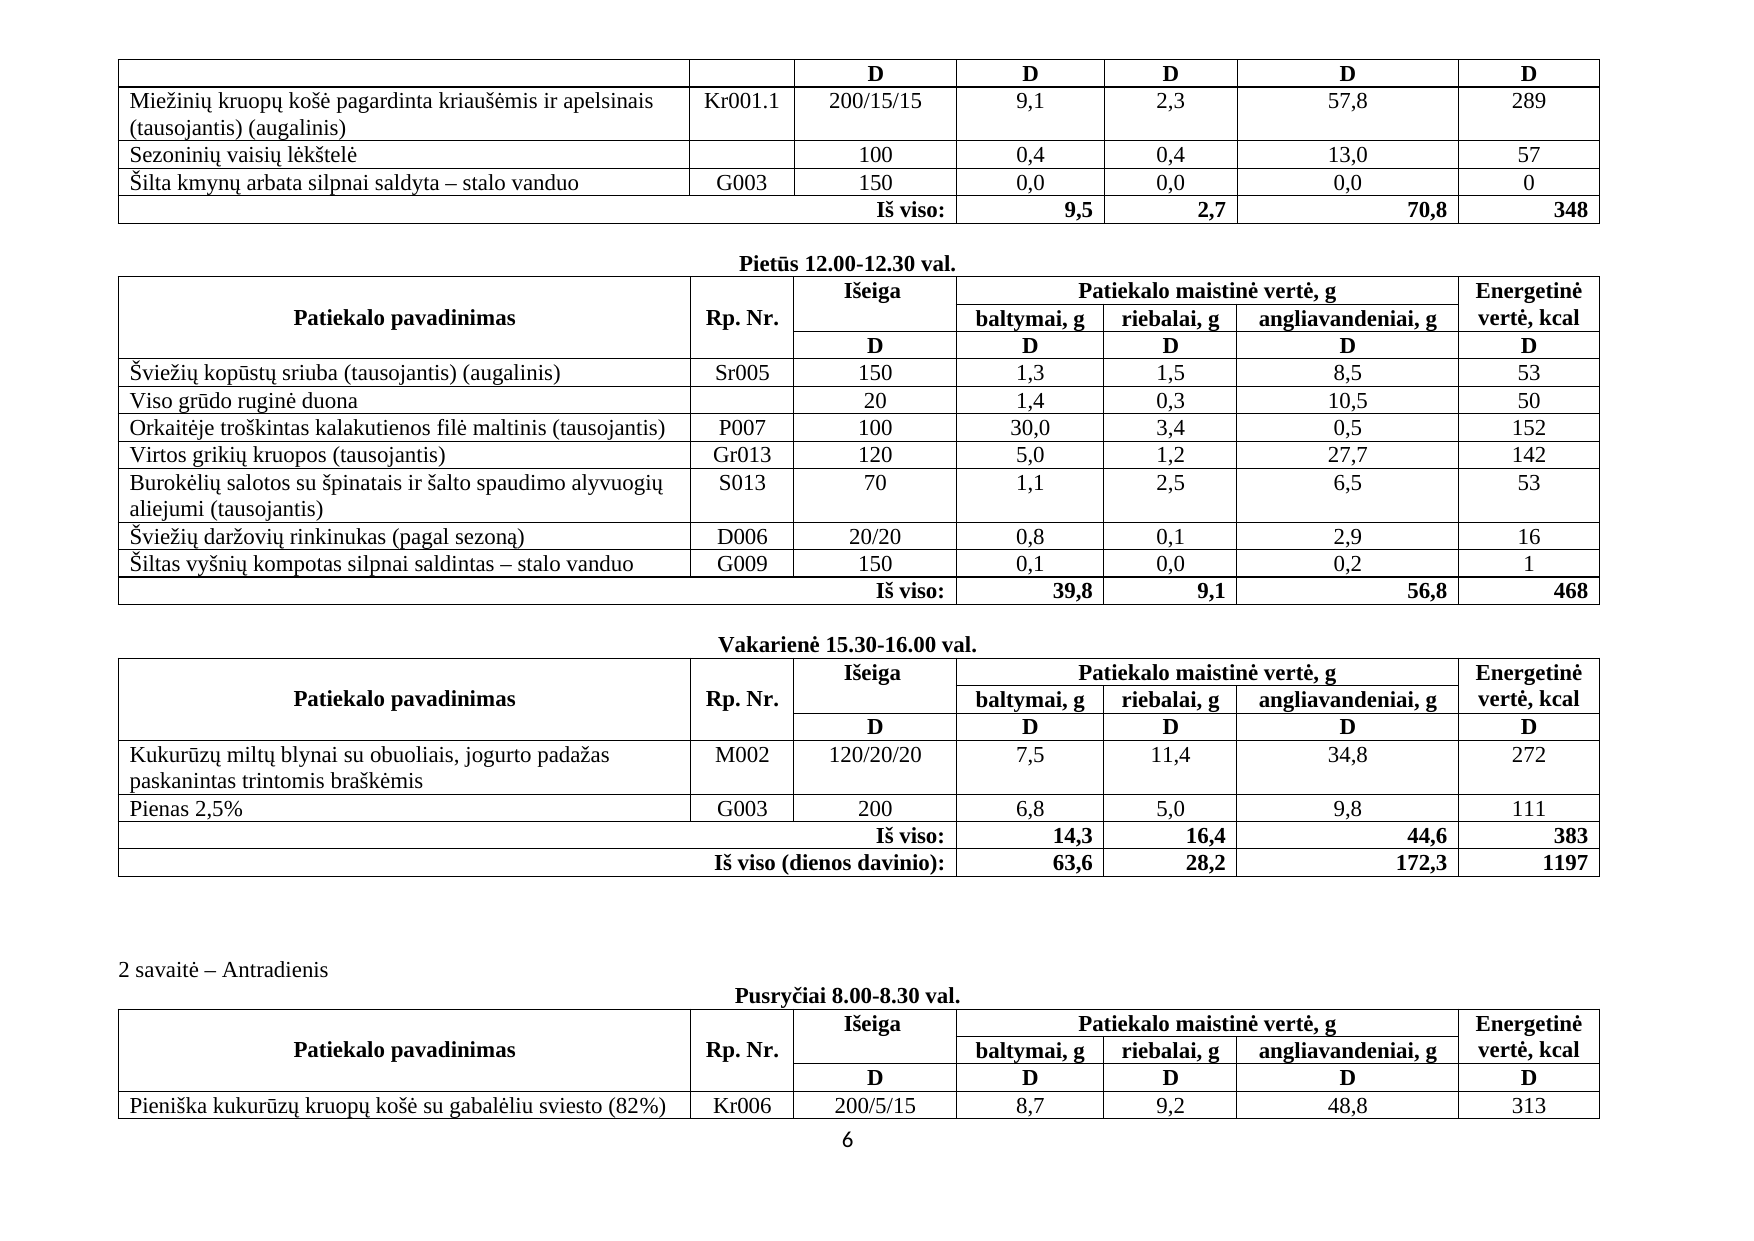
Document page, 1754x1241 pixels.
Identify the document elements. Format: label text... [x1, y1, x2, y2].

table_cell D [1105, 60, 1237, 86]
table_cell 111 [1459, 795, 1599, 821]
table_cell angliavandeniai, g [1237, 686, 1458, 712]
table_cell D [794, 1064, 956, 1091]
table_cell 7,5 [957, 741, 1103, 793]
table_header Energetinė vertė, kcal [1459, 659, 1599, 712]
table_cell S013 [691, 469, 793, 522]
table_cell 20 [794, 387, 956, 413]
table_cell 383 [1459, 822, 1599, 848]
table_header Patiekalo maistinė vertė, g [957, 277, 1458, 303]
table_cell D [794, 714, 956, 740]
table_cell M002 [691, 741, 793, 793]
table_cell 10,5 [1237, 387, 1458, 413]
table_cell 9,2 [1104, 1092, 1236, 1118]
table_cell 9,1 [957, 88, 1104, 140]
table_cell Virtos grikių kruopos (tausojantis) [119, 442, 690, 468]
table_header Patiekalo pavadinimas [119, 659, 690, 740]
table_cell 56,8 [1237, 578, 1458, 604]
table_cell 48,8 [1237, 1092, 1458, 1118]
table_cell [691, 387, 793, 413]
table_cell D [957, 1064, 1103, 1091]
table_cell D [1459, 332, 1599, 358]
table_cell 289 [1459, 88, 1599, 140]
table_cell P007 [691, 414, 793, 441]
text Pusryčiai 8.00-8.30 val. [118, 982, 1577, 1008]
table_cell Burokėlių salotos su špinatais ir šalto spaudimo alyvuogių aliejumi (tausojantis) [119, 469, 690, 522]
table_cell Šiltas vyšnių kompotas silpnai saldintas – stalo vanduo [119, 550, 690, 576]
table_header Patiekalo pavadinimas [119, 1010, 690, 1091]
table_cell Iš viso: [119, 196, 956, 222]
table_cell 9,8 [1237, 795, 1458, 821]
table_cell 0 [1459, 169, 1599, 195]
text 2 savaitė – Antradienis [118, 956, 1577, 982]
table_cell 0,4 [1105, 141, 1237, 168]
table_cell Sezoninių vaisių lėkštelė [119, 141, 689, 168]
table_cell Iš viso: [119, 578, 956, 604]
table_cell 30,0 [957, 414, 1103, 441]
table_cell 57,8 [1238, 88, 1458, 140]
table_cell Iš viso (dienos davinio): [119, 849, 956, 876]
table_cell 468 [1459, 578, 1599, 604]
table_cell 57 [1459, 141, 1599, 168]
table_cell D [1459, 1064, 1599, 1091]
table_cell 200/15/15 [795, 88, 956, 140]
table_cell 0,4 [957, 141, 1104, 168]
table_cell G003 [690, 169, 794, 195]
table_cell Iš viso: [119, 822, 956, 848]
table_cell 0,1 [957, 550, 1103, 576]
table_cell 0,3 [1104, 387, 1236, 413]
table_cell 5,0 [957, 442, 1103, 468]
table_cell 53 [1459, 359, 1599, 386]
table_cell 0,8 [957, 523, 1103, 549]
table_cell 0,1 [1104, 523, 1236, 549]
table_cell 1197 [1459, 849, 1599, 876]
table_cell 8,7 [957, 1092, 1103, 1118]
table_cell 1,3 [957, 359, 1103, 386]
table_cell D [1237, 332, 1458, 358]
table_header Energetinė vertė, kcal [1459, 277, 1599, 331]
table_cell 0,2 [1237, 550, 1458, 576]
table_cell 1,5 [1104, 359, 1236, 386]
table_cell 6,5 [1237, 469, 1458, 522]
table_cell Viso grūdo ruginė duona [119, 387, 690, 413]
table_cell angliavandeniai, g [1237, 1037, 1458, 1063]
table_cell Kr001.1 [690, 88, 794, 140]
table_cell D [957, 332, 1103, 358]
table_cell 0,0 [1104, 550, 1236, 576]
table_cell Šviežių daržovių rinkinukas (pagal sezoną) [119, 523, 690, 549]
table_cell D [1237, 1064, 1458, 1091]
table_cell D [1238, 60, 1458, 86]
table_cell 2,5 [1104, 469, 1236, 522]
table_cell Šilta kmynų arbata silpnai saldyta – stalo vanduo [119, 169, 689, 195]
table_cell riebalai, g [1104, 1037, 1236, 1063]
table_cell riebalai, g [1104, 305, 1236, 331]
table_cell 100 [795, 141, 956, 168]
table_cell 2,9 [1237, 523, 1458, 549]
table_header [119, 60, 689, 86]
table_cell D [795, 60, 956, 86]
table_cell 0,5 [1237, 414, 1458, 441]
table_header Patiekalo maistinė vertė, g [957, 659, 1458, 685]
text Pietūs 12.00-12.30 val. [118, 250, 1577, 276]
table_cell 272 [1459, 741, 1599, 793]
table_cell riebalai, g [1104, 686, 1236, 712]
table_cell D [957, 60, 1104, 86]
table_cell 0,0 [1105, 169, 1237, 195]
table_cell Sr005 [691, 359, 793, 386]
table_cell D [1459, 714, 1599, 740]
table_cell D [1459, 60, 1599, 86]
table_cell 313 [1459, 1092, 1599, 1118]
table_cell 16,4 [1104, 822, 1236, 848]
table_cell baltymai, g [957, 1037, 1103, 1063]
table_header Išeiga [794, 1010, 956, 1063]
table_cell 152 [1459, 414, 1599, 441]
table_cell 200 [794, 795, 956, 821]
table_header Patiekalo maistinė vertė, g [957, 1010, 1458, 1036]
table_cell 150 [794, 359, 956, 386]
table_cell D [1104, 332, 1236, 358]
table_cell D [957, 714, 1103, 740]
table_cell 3,4 [1104, 414, 1236, 441]
table_header Išeiga [794, 277, 956, 331]
table_cell 20/20 [794, 523, 956, 549]
table_cell 142 [1459, 442, 1599, 468]
table_cell D [1104, 714, 1236, 740]
table_header Energetinė vertė, kcal [1459, 1010, 1599, 1063]
table_cell 1 [1459, 550, 1599, 576]
table_cell 200/5/15 [794, 1092, 956, 1118]
table_cell 172,3 [1237, 849, 1458, 876]
table_cell 14,3 [957, 822, 1103, 848]
table_cell 39,8 [957, 578, 1103, 604]
table_cell 2,3 [1105, 88, 1237, 140]
table_header Rp. Nr. [691, 1010, 793, 1091]
table_cell baltymai, g [957, 305, 1103, 331]
table_cell 2,7 [1105, 196, 1237, 222]
table_header [690, 60, 794, 86]
table_cell 44,6 [1237, 822, 1458, 848]
table_cell 150 [794, 550, 956, 576]
table_cell Miežinių kruopų košė pagardinta kriaušėmis ir apelsinais (tausojantis) (augalinis) [119, 88, 689, 140]
table_cell 11,4 [1104, 741, 1236, 793]
table_cell Kr006 [691, 1092, 793, 1118]
table_cell 120 [794, 442, 956, 468]
table_cell 1,2 [1104, 442, 1236, 468]
text Vakarienė 15.30-16.00 val. [118, 631, 1577, 658]
table_cell [690, 141, 794, 168]
table_cell 1,4 [957, 387, 1103, 413]
table_cell D [794, 332, 956, 358]
table_cell 50 [1459, 387, 1599, 413]
table_cell 70 [794, 469, 956, 522]
table_cell baltymai, g [957, 686, 1103, 712]
table_header Patiekalo pavadinimas [119, 277, 690, 358]
table_cell Gr013 [691, 442, 793, 468]
table_cell 0,0 [957, 169, 1104, 195]
table_cell 348 [1459, 196, 1599, 222]
table_cell 1,1 [957, 469, 1103, 522]
table_cell Šviežių kopūstų sriuba (tausojantis) (augalinis) [119, 359, 690, 386]
table_cell 53 [1459, 469, 1599, 522]
table_cell 34,8 [1237, 741, 1458, 793]
table_cell angliavandeniai, g [1237, 305, 1458, 331]
table_cell 70,8 [1238, 196, 1458, 222]
table_cell Pienas 2,5% [119, 795, 690, 821]
table_cell 9,5 [957, 196, 1104, 222]
table_header Išeiga [794, 659, 956, 712]
table_cell 13,0 [1238, 141, 1458, 168]
table_header Rp. Nr. [691, 277, 793, 358]
table_cell Kukurūzų miltų blynai su obuoliais, jogurto padažas paskanintas trintomis braškėmis [119, 741, 690, 793]
table_cell 27,7 [1237, 442, 1458, 468]
table_cell G009 [691, 550, 793, 576]
table_cell 5,0 [1104, 795, 1236, 821]
table_cell Pieniška kukurūzų kruopų košė su gabalėliu sviesto (82%) [119, 1092, 690, 1118]
table_cell G003 [691, 795, 793, 821]
table_cell D [1104, 1064, 1236, 1091]
table_cell 120/20/20 [794, 741, 956, 793]
table_cell 16 [1459, 523, 1599, 549]
table_cell 0,0 [1238, 169, 1458, 195]
table_header Rp. Nr. [691, 659, 793, 740]
table_cell 63,6 [957, 849, 1103, 876]
table_cell D006 [691, 523, 793, 549]
table_cell 8,5 [1237, 359, 1458, 386]
table_cell 28,2 [1104, 849, 1236, 876]
table_cell 100 [794, 414, 956, 441]
table_cell 9,1 [1104, 578, 1236, 604]
table_cell D [1237, 714, 1458, 740]
table_cell 6,8 [957, 795, 1103, 821]
table_cell 150 [795, 169, 956, 195]
table_cell Orkaitėje troškintas kalakutienos filė maltinis (tausojantis) [119, 414, 690, 441]
